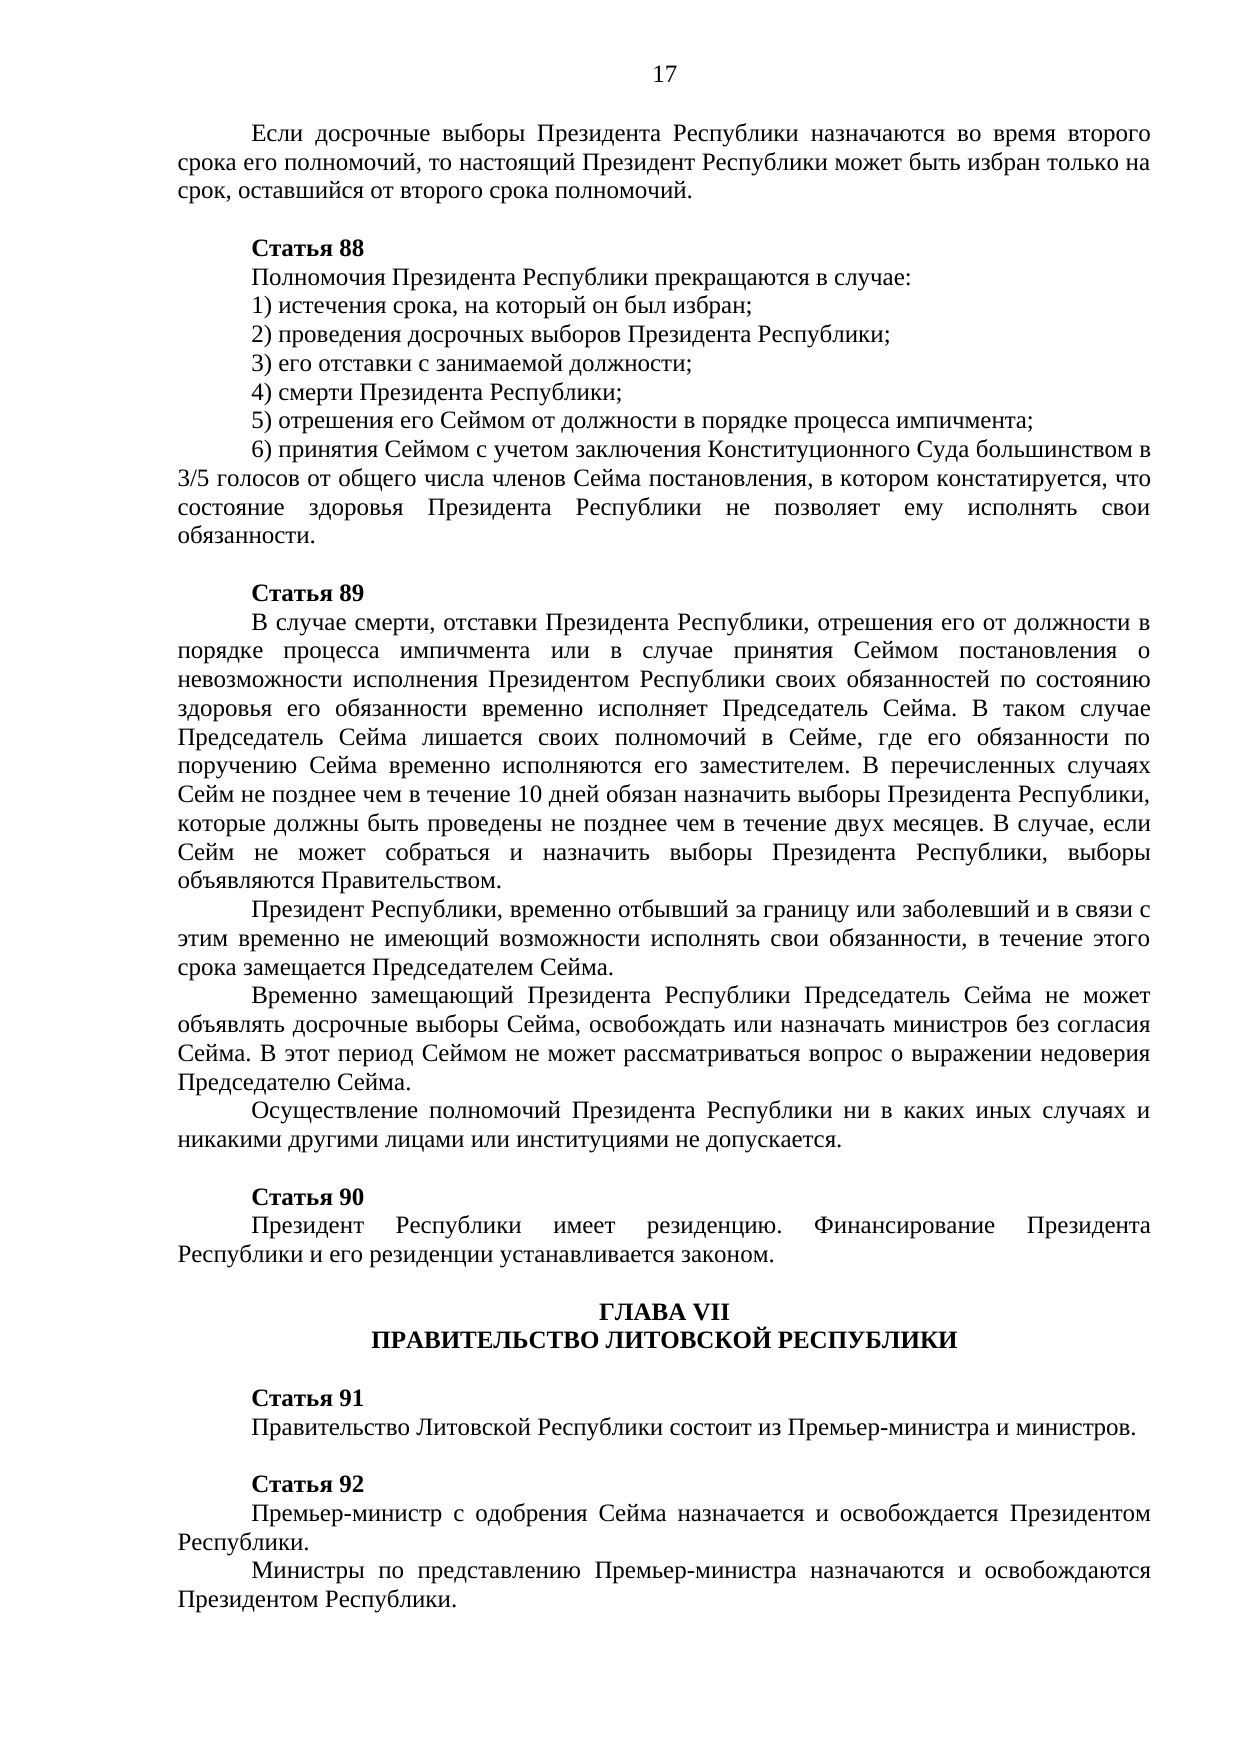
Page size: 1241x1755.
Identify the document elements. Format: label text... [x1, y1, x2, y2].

text Осуществление полномочий Президента Республики ни в каких иных случаях и никакими другими лицами или институциями не допускается. [177, 1096, 1152, 1153]
text 6) принятия Сеймом с учетом заключения Конституционного Суда большинством в 3/5 голосов от общего числа членов Сейма постановления, в котором констатируется, что состояние здоровья Президента Республики не позволяет ему исполнять свои обязанности. [177, 434, 1152, 549]
text Полномочия Президента Республики прекращаются в случае: [177, 262, 1152, 291]
text 1) истечения срока, на который он был избран; [177, 291, 1152, 319]
subtitle Статья 91 [177, 1383, 1152, 1412]
text 2) проведения досрочных выборов Президента Республики; [177, 319, 1152, 348]
text Президент Республики, временно отбывший за границу или заболевший и в связи с этим временно не имеющий возможности исполнять свои обязанности, в течение этого срока замещается Председателем Сейма. [177, 894, 1152, 981]
text ПРАВИТЕЛЬСТВО ЛИТОВСКОЙ РЕСПУБЛИКИ [177, 1326, 1152, 1354]
subtitle Статья 92 [177, 1469, 1152, 1498]
subtitle Статья 90 [177, 1182, 1152, 1211]
text Министры по представлению Премьер-министра назначаются и освобождаются Президентом Республики. [177, 1556, 1152, 1613]
text 5) отрешения его Сеймом от должности в порядке процесса импичмента; [177, 406, 1152, 434]
text 3) его отставки с занимаемой должности; [177, 348, 1152, 377]
text В случае смерти, отставки Президента Республики, отрешения его от должности в порядке процесса импичмента или в случае принятия Сеймом постановления о невозможности исполнения Президентом Республики своих обязанностей по состоянию здоровья его обязанности временно исполняет Председатель Сейма. В таком случае Председатель Сейма лишается своих полномочий в Сейме, где его обязанности по поручению Сейма временно исполняются его заместителем. В перечисленных случаях Сейм не позднее чем в течение 10 дней обязан назначить выборы Президента Республики, которые должны быть проведены не позднее чем в течение двух месяцев. В случае, если Сейм не может собраться и назначить выборы Президента Республики, выборы объявляются Правительством. [177, 607, 1152, 894]
text Временно замещающий Президента Республики Председатель Сейма не может объявлять досрочные выборы Сейма, освобождать или назначать министров без согласия Сейма. В этот период Сеймом не может рассматриваться вопрос о выражении недоверия Председателю Сейма. [177, 981, 1152, 1096]
text 4) смерти Президента Республики; [177, 377, 1152, 406]
subtitle Статья 88 [177, 233, 1152, 262]
subtitle Статья 89 [177, 578, 1152, 607]
text Правительство Литовской Республики состоит из Премьер-министра и министров. [177, 1412, 1152, 1441]
text Премьер-министр с одобрения Сейма назначается и освобождается Президентом Республики. [177, 1498, 1152, 1556]
text Если досрочные выборы Президента Республики назначаются во время второго срока его полномочий, то настоящий Президент Республики может быть избран только на срок, оставшийся от второго срока полномочий. [177, 118, 1152, 204]
text Президент Республики имеет резиденцию. Финансирование Президента Республики и его резиденции устанавливается законом. [177, 1211, 1152, 1268]
text ГЛАВА VII [177, 1297, 1152, 1326]
